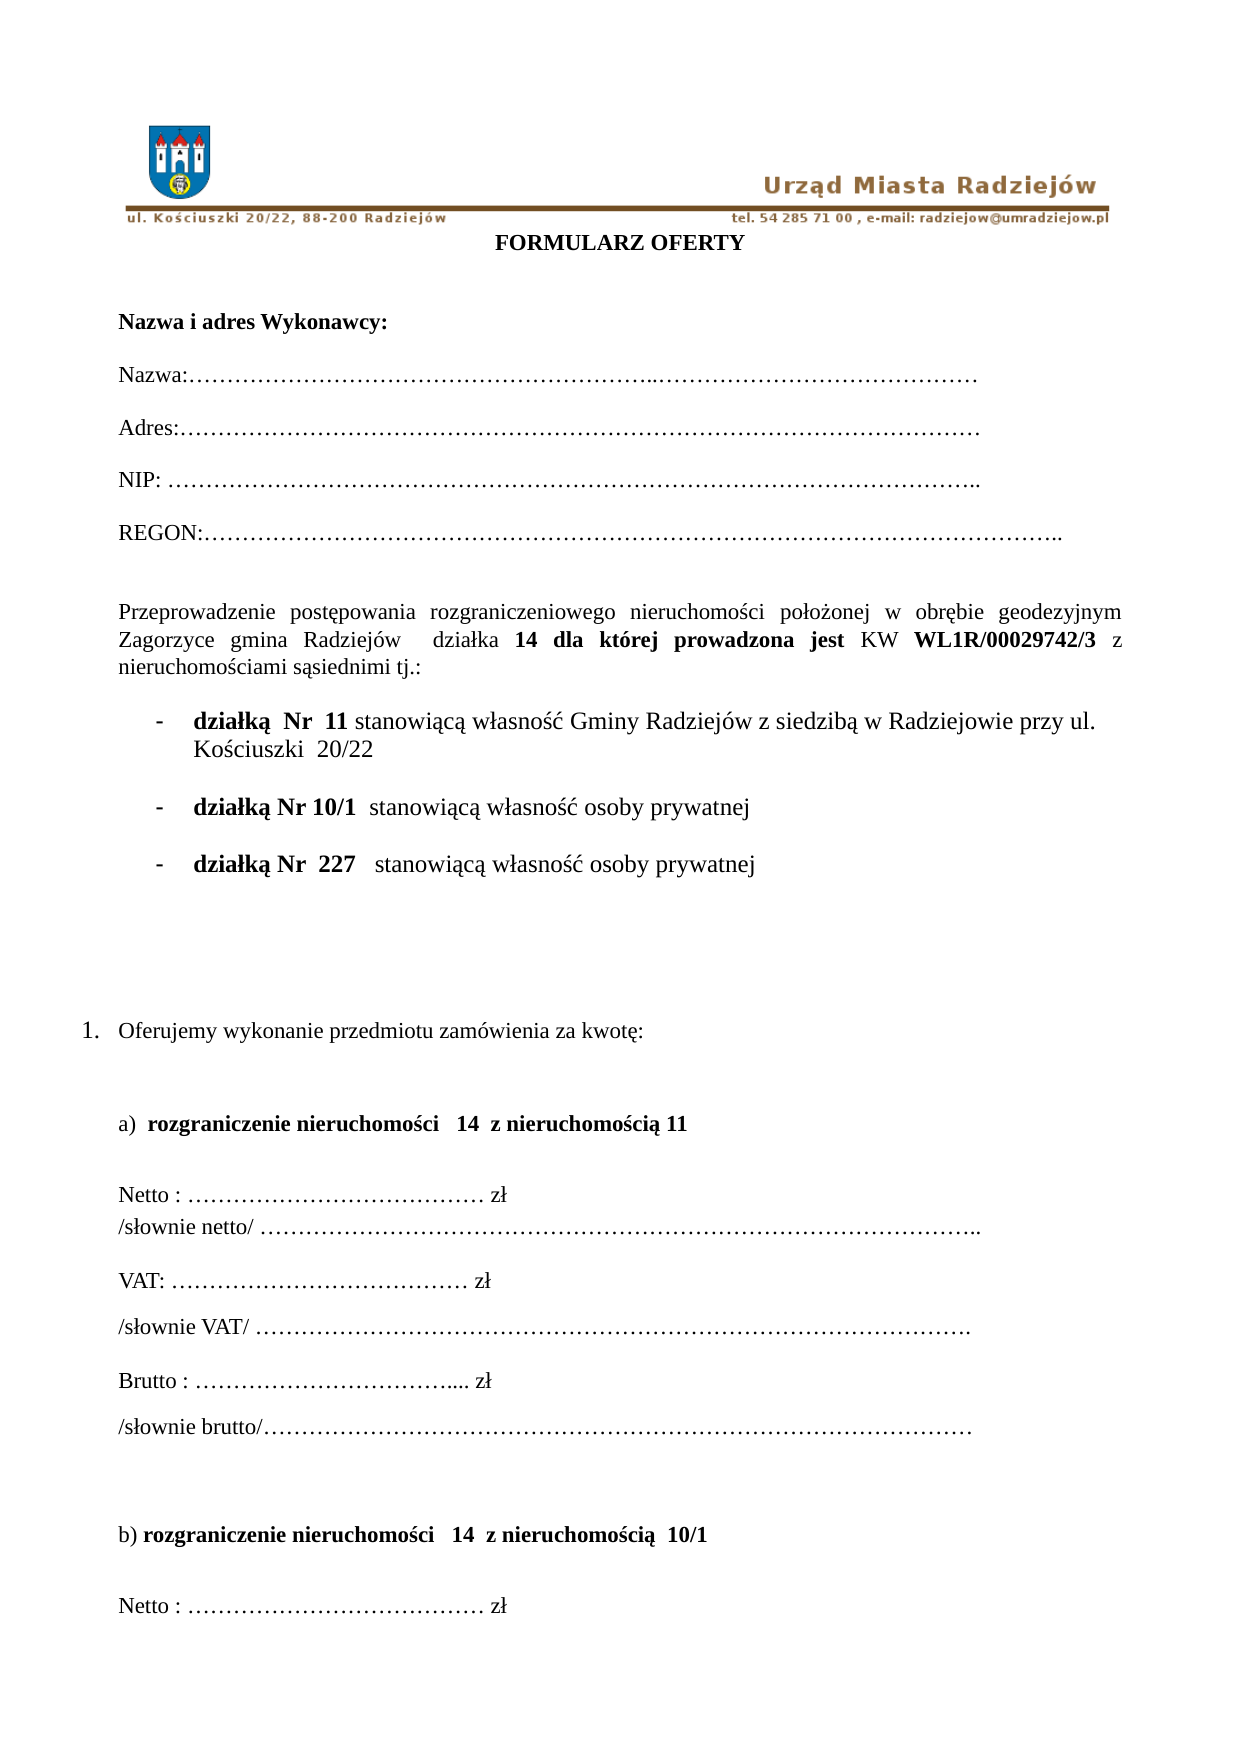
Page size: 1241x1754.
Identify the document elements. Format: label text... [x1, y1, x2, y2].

text a) rozgraniczenie nieruchomości 14 z nieruchomością 11 [118, 1110, 1122, 1136]
text VAT: ………………………………… zł [118, 1267, 1120, 1293]
list działką Nr 227 stanowiącą własność osoby prywatnej [156, 849, 1122, 878]
text Przeprowadzenie postępowania rozgraniczeniowego nieruchomości położonej w obrębie geodezyjnym Zagorzyce gmina Radziejów działka 14 dla której prowadzona jest KW WL1R/00029742/3 z nieruchomościami sąsiednimi tj.: [118, 598, 1122, 679]
text Brutto : …………………………….... zł [118, 1367, 1120, 1393]
text b) rozgraniczenie nieruchomości 14 z nieruchomością 10/1 [118, 1521, 1122, 1548]
text Nazwa:……………………………………………………..…………………………………… [118, 361, 1122, 387]
list Oferujemy wykonanie przedmiotu zamówienia za kwotę: [81, 1015, 1120, 1044]
list działką Nr 10/1 stanowiącą własność osoby prywatnej [156, 792, 1122, 821]
list Nazwa i adres Wykonawcy: [118, 308, 1122, 334]
text NIP: …………………………………………………………………………………………….. [118, 466, 1122, 493]
text Adres:…………………………………………………………………………………………… [118, 413, 1122, 440]
text /słownie brutto/………………………………………………………………………………… [118, 1413, 1120, 1439]
text REGON:………………………………………………………………………………………………….. [118, 519, 1122, 545]
list działką Nr 11 stanowiącą własność Gminy Radziejów z siedzibą w Radziejowie przy ul. Kościuszki 20/22 [156, 706, 1122, 763]
text /słownie netto/ ………………………………………………………………………………….. [118, 1213, 1120, 1239]
text Netto : ………………………………… zł [118, 1592, 1120, 1619]
text /słownie VAT/ …………………………………………………………………………………. [118, 1313, 1120, 1339]
text FORMULARZ OFERTY [118, 176, 1122, 255]
text Netto : ………………………………… zł [118, 1181, 1120, 1208]
